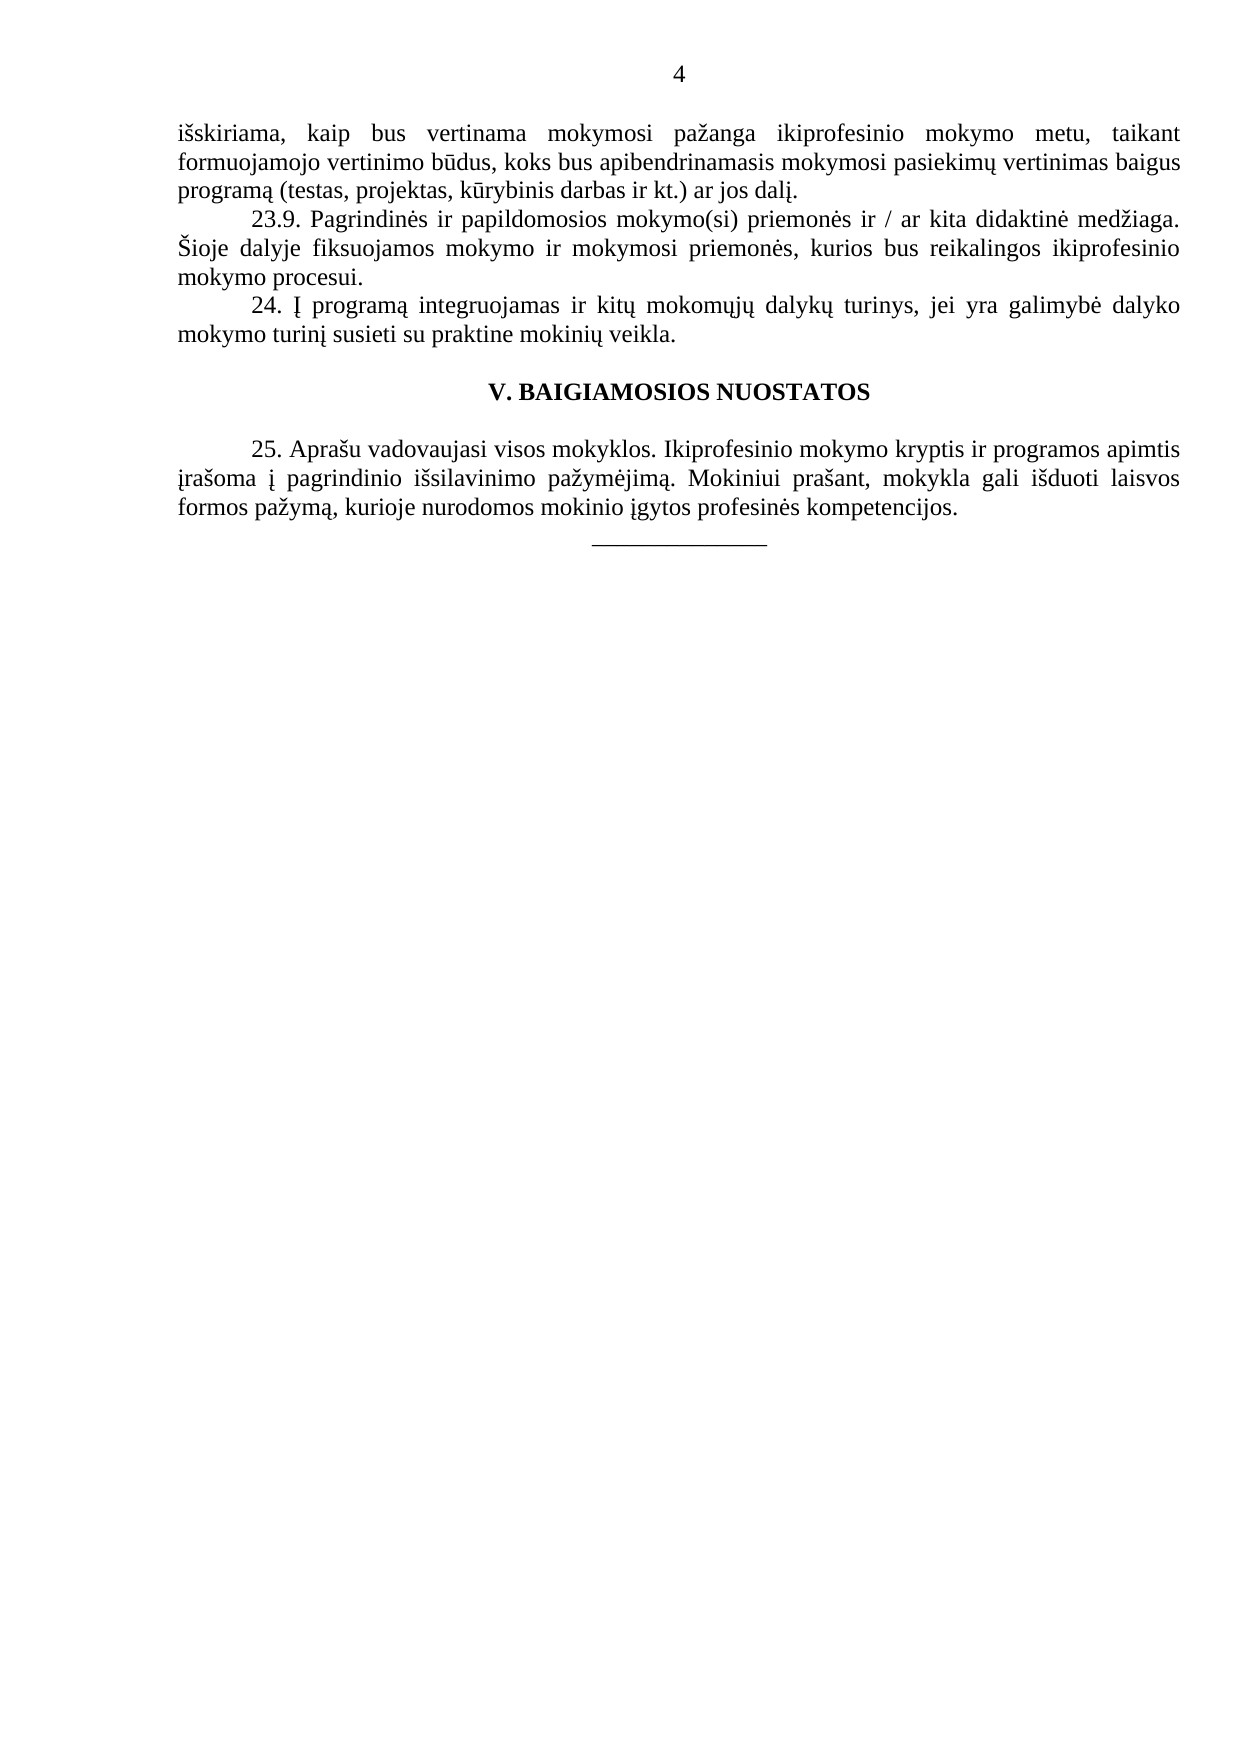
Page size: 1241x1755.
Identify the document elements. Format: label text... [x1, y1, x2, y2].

text 25. Aprašu vadovaujasi visos mokyklos. Ikiprofesinio mokymo kryptis ir programos apimtis įrašoma į pagrindinio išsilavinimo pažymėjimą. Mokiniui prašant, mokykla gali išduoti laisvos formos pažymą, kurioje nurodomos mokinio įgytos profesinės kompetencijos. [177, 434, 1181, 521]
text 24. Į programą integruojamas ir kitų mokomųjų dalykų turinys, jei yra galimybė dalyko mokymo turinį susieti su praktine mokinių veikla. [177, 291, 1181, 348]
text 23.9. Pagrindinės ir papildomosios mokymo(si) priemonės ir / ar kita didaktinė medžiaga. Šioje dalyje fiksuojamos mokymo ir mokymosi priemonės, kurios bus reikalingos ikiprofesinio mokymo procesui. [177, 204, 1181, 291]
text V. BAIGIAMOSIOS NUOSTATOS [177, 377, 1181, 406]
text išskiriama, kaip bus vertinama mokymosi pažanga ikiprofesinio mokymo metu, taikant formuojamojo vertinimo būdus, koks bus apibendrinamasis mokymosi pasiekimų vertinimas baigus programą (testas, projektas, kūrybinis darbas ir kt.) ar jos dalį. [177, 118, 1181, 204]
text ______________ [177, 521, 1181, 549]
